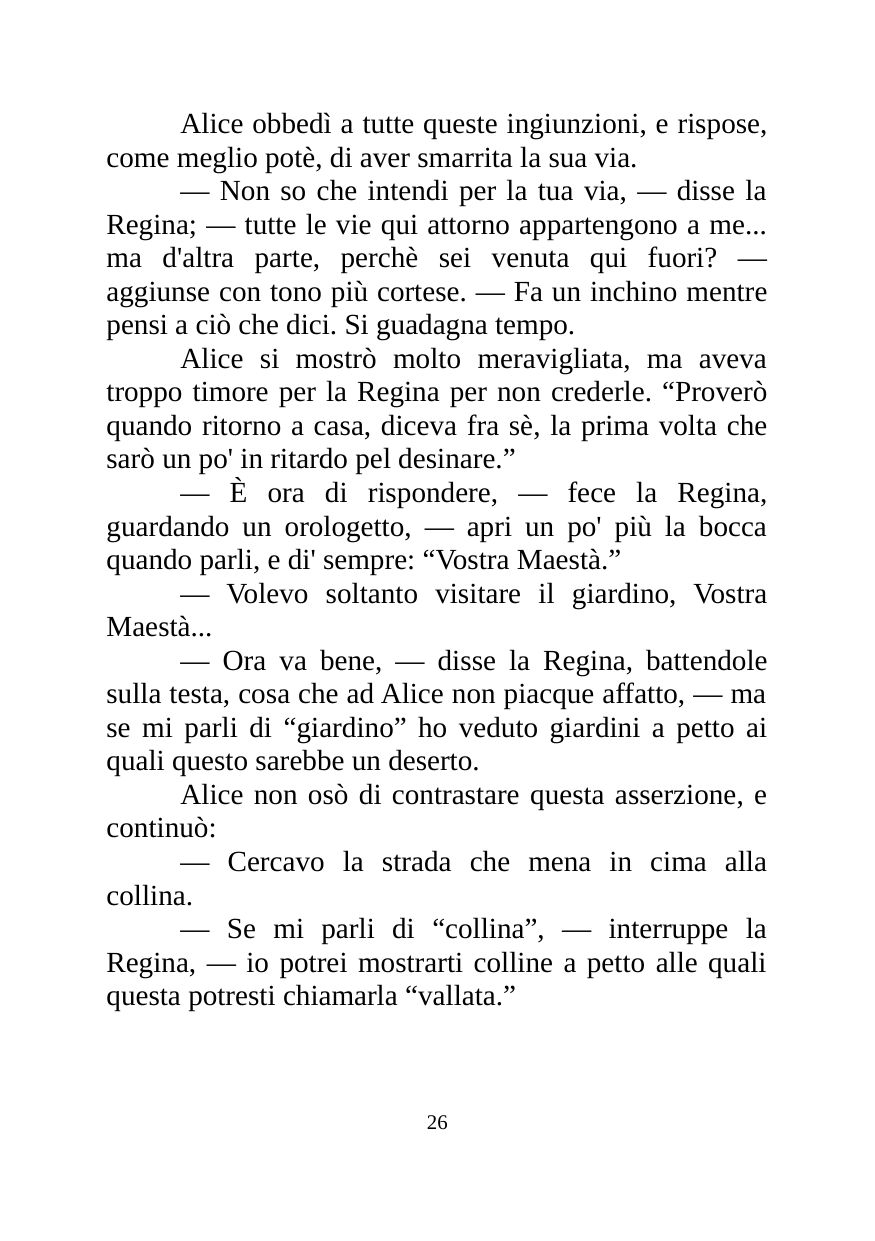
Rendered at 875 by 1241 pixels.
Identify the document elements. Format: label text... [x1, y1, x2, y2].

text Alice obbedì a tutte queste ingiunzioni, e rispose, come meglio potè, di aver smarrita la sua via. [106, 106, 768, 173]
text Alice non osò di contrastare questa asserzione, e continuò: [106, 777, 768, 844]
text — Se mi parli di “collina”, — interruppe la Regina, — io potrei mostrarti colline a petto alle quali questa potresti chiamarla “vallata.” [106, 911, 768, 1012]
text — Ora va bene, — disse la Regina, battendole sulla testa, cosa che ad Alice non piacque affatto, — ma se mi parli di “giardino” ho veduto giardini a petto ai quali questo sarebbe un deserto. [106, 643, 768, 777]
text — Non so che intendi per la tua via, — disse la Regina; — tutte le vie qui attorno appartengono a me... ma d'altra parte, perchè sei venuta qui fuori? — aggiunse con tono più cortese. — Fa un inchino mentre pensi a ciò che dici. Si guadagna tempo. [106, 173, 768, 341]
text — Volevo soltanto visitare il giardino, Vostra Maestà... [106, 576, 768, 643]
text Alice si mostrò molto meravigliata, ma aveva troppo timore per la Regina per non crederle. “Proverò quando ritorno a casa, diceva fra sè, la prima volta che sarò un po' in ritardo pel desinare.” [106, 341, 768, 475]
text — È ora di rispondere, — fece la Regina, guardando un orologetto, — apri un po' più la bocca quando parli, e di' sempre: “Vostra Maestà.” [106, 475, 768, 576]
text — Cercavo la strada che mena in cima alla collina. [106, 844, 768, 911]
